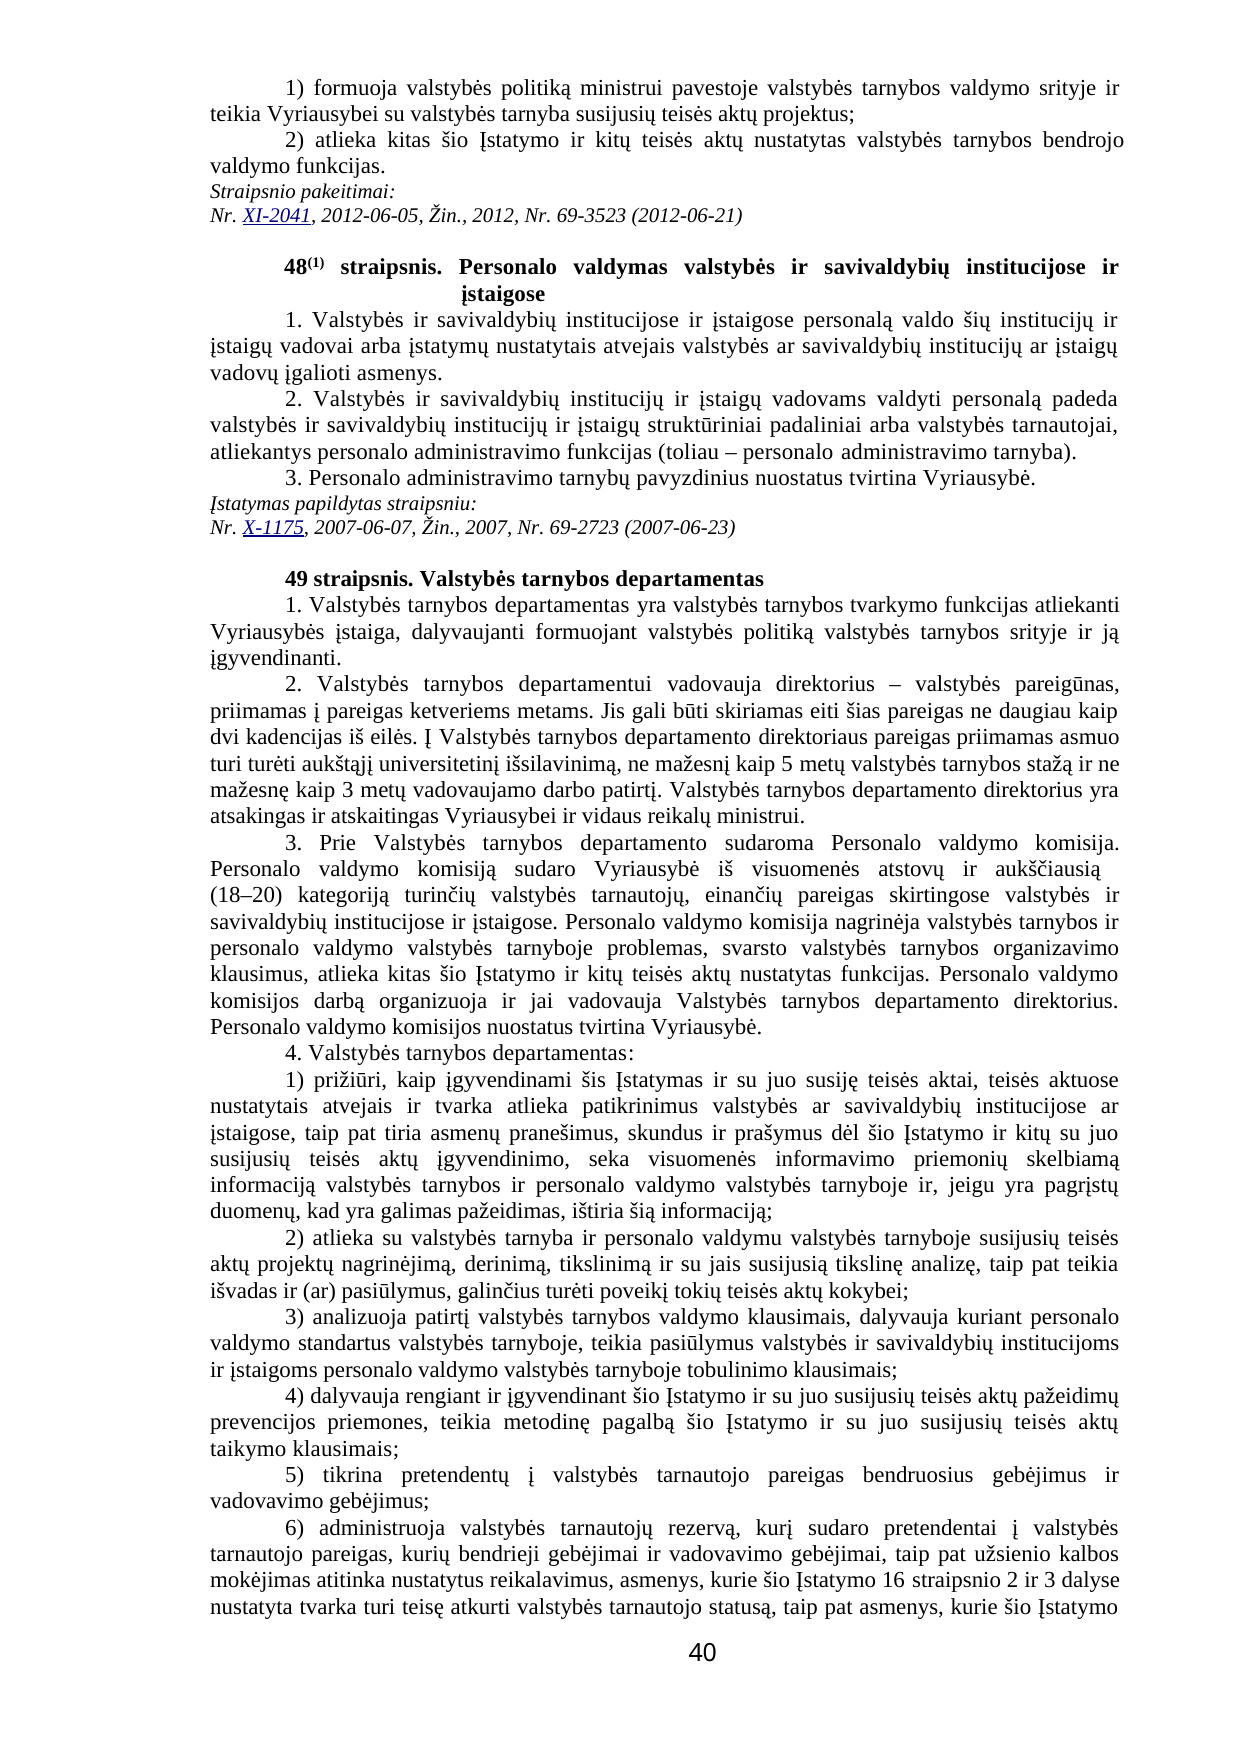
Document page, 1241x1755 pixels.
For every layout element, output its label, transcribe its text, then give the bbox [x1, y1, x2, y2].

text 2. Valstybės ir savivaldybių institucijų ir įstaigų vadovams valdyti personalą padeda valstybės ir savivaldybių institucijų ir įstaigų struktūriniai padaliniai arba valstybės tarnautojai, atliekantys personalo administravimo funkcijas (toliau – personalo administravimo tarnyba). [210, 385, 1120, 464]
text 6) administruoja valstybės tarnautojų rezervą, kurį sudaro pretendentai į valstybės tarnautojo pareigas, kurių bendrieji gebėjimai ir vadovavimo gebėjimai, taip pat užsienio kalbos mokėjimas atitinka nustatytus reikalavimus, asmenys, kurie šio Įstatymo 16 straipsnio 2 ir 3 dalyse nustatyta tvarka turi teisę atkurti valstybės tarnautojo statusą, taip pat asmenys, kurie šio Įstatymo [210, 1514, 1120, 1619]
text Įstatymas papildytas straipsniu: [210, 491, 1126, 515]
text 3. Personalo administravimo tarnybų pavyzdinius nuostatus tvirtina Vyriausybė. [210, 464, 1126, 491]
text 4. Valstybės tarnybos departamentas: [210, 1039, 1120, 1066]
text 2) atlieka su valstybės tarnyba ir personalo valdymu valstybės tarnyboje susijusių teisės aktų projektų nagrinėjimą, derinimą, tikslinimą ir su jais susijusią tikslinę analizę, taip pat teikia išvadas ir (ar) pasiūlymus, galinčius turėti poveikį tokių teisės aktų kokybei; [210, 1224, 1120, 1303]
text 1. Valstybės tarnybos departamentas yra valstybės tarnybos tvarkymo funkcijas atliekanti Vyriausybės įstaiga, dalyvaujanti formuojant valstybės politiką valstybės tarnybos srityje ir ją įgyvendinanti. [210, 591, 1120, 671]
text 1. Valstybės ir savivaldybių institucijose ir įstaigose personalą valdo šių institucijų ir įstaigų vadovai arba įstatymų nustatytais atvejais valstybės ar savivaldybių institucijų ar įstaigų vadovų įgalioti asmenys. [210, 306, 1120, 385]
text 49 straipsnis. Valstybės tarnybos departamentas [210, 565, 1120, 591]
text 3. Prie Valstybės tarnybos departamento sudaroma Personalo valdymo komisija. Personalo valdymo komisiją sudaro Vyriausybė iš visuomenės atstovų ir aukščiausią (18–20) kategoriją turinčių valstybės tarnautojų, einančių pareigas skirtingose valstybės ir savivaldybių institucijose ir įstaigose. Personalo valdymo komisija nagrinėja valstybės tarnybos ir personalo valdymo valstybės tarnyboje problemas, svarsto valstybės tarnybos organizavimo klausimus, atlieka kitas šio Įstatymo ir kitų teisės aktų nustatytas funkcijas. Personalo valdymo komisijos darbą organizuoja ir jai vadovauja Valstybės tarnybos departamento direktorius. Personalo valdymo komisijos nuostatus tvirtina Vyriausybė. [210, 829, 1120, 1039]
text Nr. X-1175, 2007-06-07, Žin., 2007, Nr. 69-2723 (2007-06-23) [210, 515, 1120, 539]
text 1) formuoja valstybės politiką ministrui pavestoje valstybės tarnybos valdymo srityje ir teikia Vyriausybei su valstybės tarnyba susijusių teisės aktų projektus; [210, 73, 1120, 126]
text 2. Valstybės tarnybos departamentui vadovauja direktorius – valstybės pareigūnas, priimamas į pareigas ketveriems metams. Jis gali būti skiriamas eiti šias pareigas ne daugiau kaip dvi kadencijas iš eilės. Į Valstybės tarnybos departamento direktoriaus pareigas priimamas asmuo turi turėti aukštąjį universitetinį išsilavinimą, ne mažesnį kaip 5 metų valstybės tarnybos stažą ir ne mažesnę kaip 3 metų vadovaujamo darbo patirtį. Valstybės tarnybos departamento direktorius yra atsakingas ir atskaitingas Vyriausybei ir vidaus reikalų ministrui. [210, 671, 1120, 829]
text 2) atlieka kitas šio Įstatymo ir kitų teisės aktų nustatytas valstybės tarnybos bendrojo valdymo funkcijas. [210, 126, 1126, 179]
text 5) tikrina pretendentų į valstybės tarnautojo pareigas bendruosius gebėjimus ir vadovavimo gebėjimus; [210, 1461, 1120, 1514]
text Nr. XI-2041, 2012-06-05, Žin., 2012, Nr. 69-3523 (2012-06-21) [210, 203, 1120, 227]
text 4) dalyvauja rengiant ir įgyvendinant šio Įstatymo ir su juo susijusių teisės aktų pažeidimų prevencijos priemones, teikia metodinę pagalbą šio Įstatymo ir su juo susijusių teisės aktų taikymo klausimais; [210, 1382, 1120, 1461]
text 3) analizuoja patirtį valstybės tarnybos valdymo klausimais, dalyvauja kuriant personalo valdymo standartus valstybės tarnyboje, teikia pasiūlymus valstybės ir savivaldybių institucijoms ir įstaigoms personalo valdymo valstybės tarnyboje tobulinimo klausimais; [210, 1303, 1120, 1382]
text 48(1) straipsnis. Personalo valdymas valstybės ir savivaldybių institucijose ir įstaigose [284, 253, 1120, 306]
text Straipsnio pakeitimai: [210, 179, 1126, 203]
text 1) prižiūri, kaip įgyvendinami šis Įstatymas ir su juo susiję teisės aktai, teisės aktuose nustatytais atvejais ir tvarka atlieka patikrinimus valstybės ar savivaldybių institucijose ar įstaigose, taip pat tiria asmenų pranešimus, skundus ir prašymus dėl šio Įstatymo ir kitų su juo susijusių teisės aktų įgyvendinimo, seka visuomenės informavimo priemonių skelbiamą informaciją valstybės tarnybos ir personalo valdymo valstybės tarnyboje ir, jeigu yra pagrįstų duomenų, kad yra galimas pažeidimas, ištiria šią informaciją; [210, 1066, 1120, 1224]
